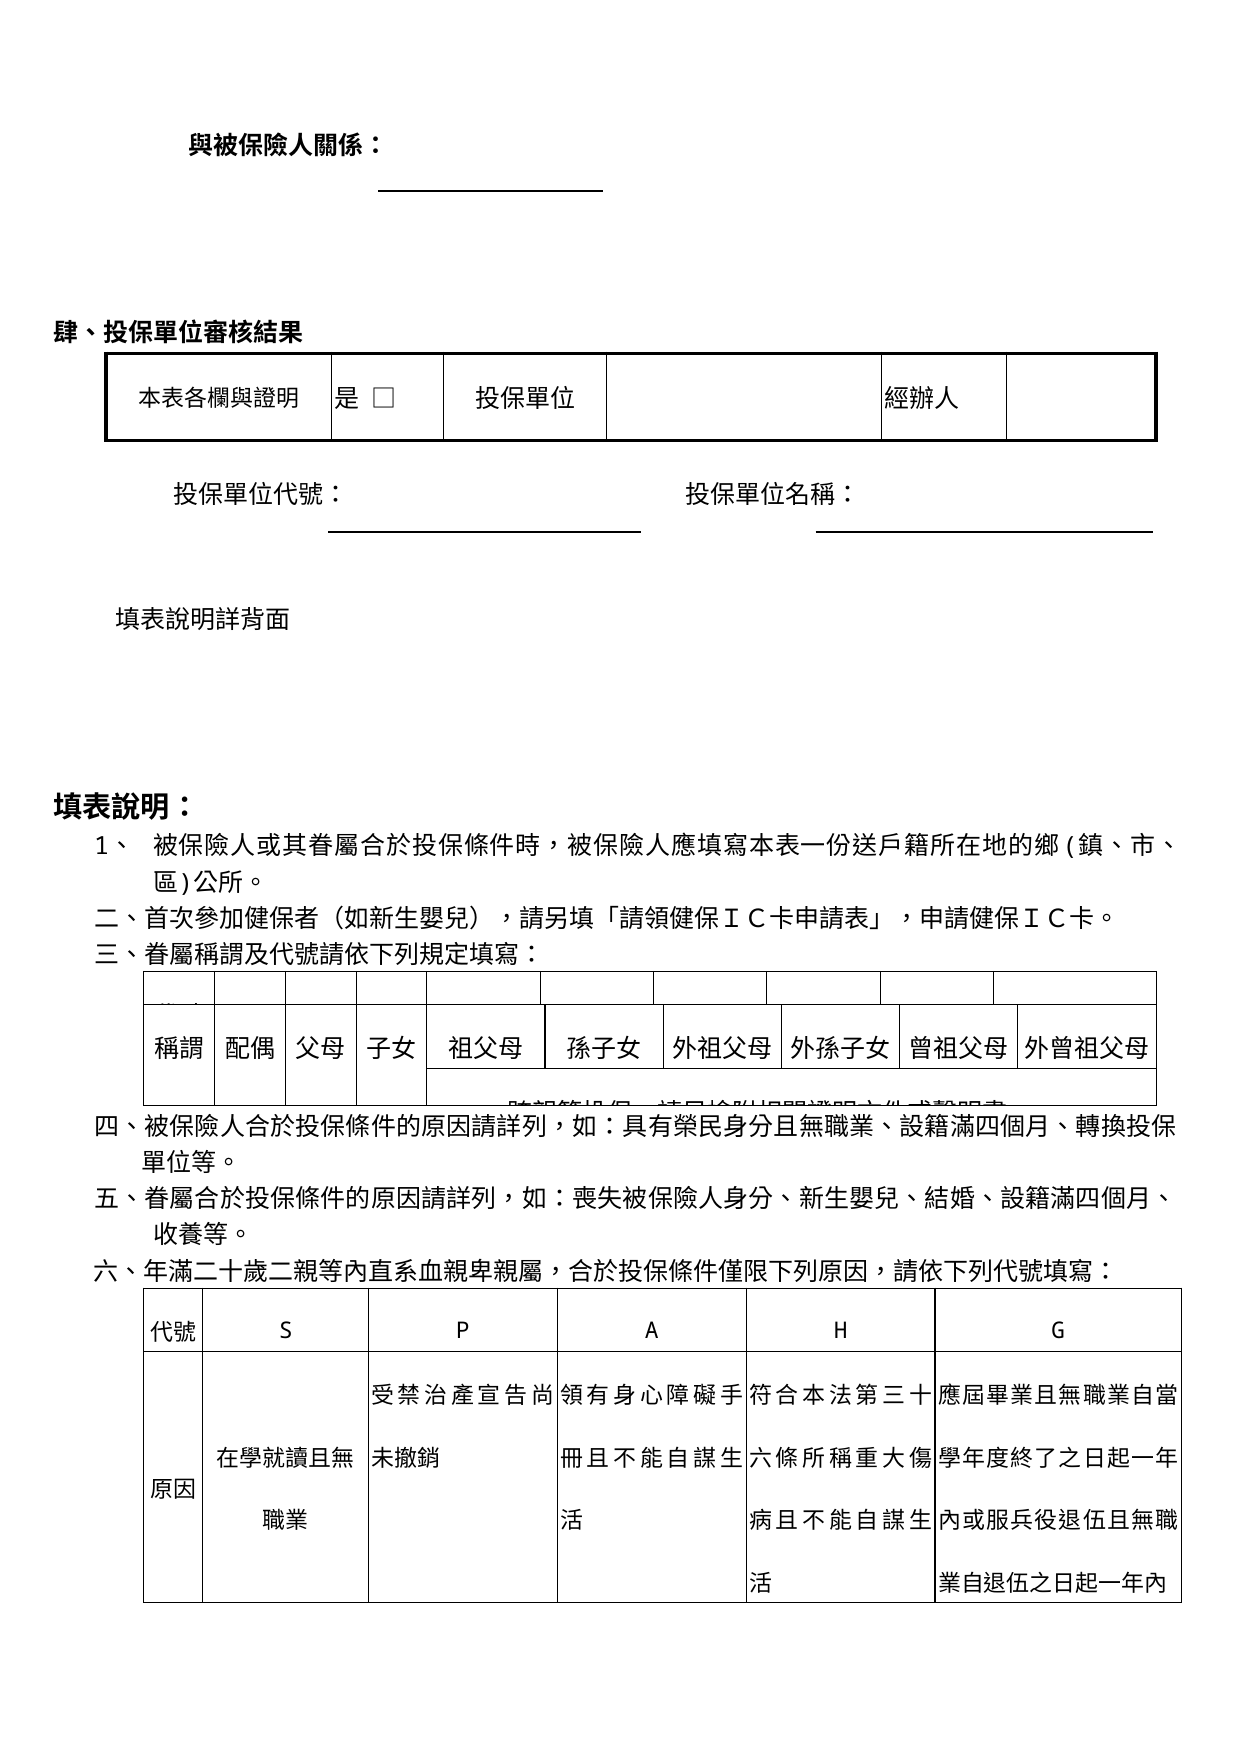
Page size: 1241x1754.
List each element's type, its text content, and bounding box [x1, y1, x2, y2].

table_header 5 [541, 972, 653, 1004]
table_header P [369, 1289, 557, 1351]
table_cell 受禁治產宣告尚未撤銷 [369, 1352, 557, 1602]
table_header [607, 355, 881, 439]
text 肆、投保單位審核結果 [53, 289, 1181, 352]
table_cell 符合本法第三十六條所稱重大傷病且不能自謀生活 [747, 1352, 934, 1602]
table_header 7 [767, 972, 880, 1004]
table_header 投保單位 圖 記 [444, 355, 606, 439]
table_header 1 [215, 972, 285, 1004]
text 填表說明詳背面 [53, 576, 1181, 638]
table_cell 稱謂 [144, 1005, 214, 1105]
table_header 經辦人 簽章 [882, 355, 1006, 439]
table_header 代號 [144, 1289, 202, 1351]
table_cell 父母 [286, 1005, 356, 1105]
table_cell 外孫子女 [782, 1005, 899, 1068]
table_header 6 [654, 972, 766, 1004]
table_header 2 [286, 972, 356, 1004]
table_header S [203, 1289, 368, 1351]
table_header A [558, 1289, 746, 1351]
table_header 8 [881, 972, 993, 1004]
table_header 本表各欄與證明 文件記載是否相符 [108, 355, 331, 439]
text 三、眷屬稱謂及代號請依下列規定填寫： [94, 934, 1181, 971]
list 被保險人或其眷屬合於投保條件時，被保險人應填寫本表一份送戶籍所在地的鄉(鎮、市、區)公所。 [94, 826, 1181, 898]
table_cell 子女 [357, 1005, 426, 1105]
text 填表說明： [53, 763, 1181, 826]
table_header 是 □ 否 □ [332, 355, 443, 439]
text 二、首次參加健保者（如新生嬰兒），請另填「請領健保ＩＣ卡申請表」，申請健保ＩＣ卡。 [94, 898, 1181, 934]
table_header H [747, 1289, 934, 1351]
text 六、年滿二十歲二親等內直系血親卑親屬，合於投保條件僅限下列原因，請依下列代號填寫： [94, 1251, 1181, 1287]
table_cell 應屆畢業且無職業自當學年度終了之日起一年內或服兵役退伍且無職業自退伍之日起一年內 [936, 1352, 1181, 1602]
table_header G [936, 1289, 1181, 1351]
table_cell 孫子女 [546, 1005, 663, 1068]
table_header [1007, 355, 1154, 439]
table_header 3 [357, 972, 426, 1004]
text 五、眷屬合於投保條件的原因請詳列，如：喪失被保險人身分、新生嬰兒、結婚、設籍滿四個月、收養等。 [94, 1179, 1181, 1251]
table_header 4 [427, 972, 540, 1004]
text 與被保險人關係： [53, 102, 1181, 164]
table_cell 外祖父母 [664, 1005, 781, 1068]
table_cell 外曾祖父母 [1018, 1005, 1156, 1068]
table_cell 原因 [144, 1352, 202, 1602]
table_cell 領有身心障礙手冊且不能自謀生活 [558, 1352, 746, 1602]
text 四、被保險人合於投保條件的原因請詳列，如：具有榮民身分且無職業、設籍滿四個月、轉換投保單位等。 [94, 1106, 1181, 1179]
table_cell 在學就讀且無職業 [203, 1352, 368, 1602]
text 投保單位代號： 投保單位名稱： [53, 451, 1181, 513]
table_cell 祖父母 [427, 1005, 544, 1068]
table_cell 曾祖父母 [900, 1005, 1017, 1068]
table_header 9 [994, 972, 1156, 1004]
table_header 代號 [144, 972, 214, 1004]
table_cell 跨親等投保，請另檢附相關證明文件或聲明書。 [427, 1069, 1156, 1105]
table_cell 配偶 [215, 1005, 285, 1105]
